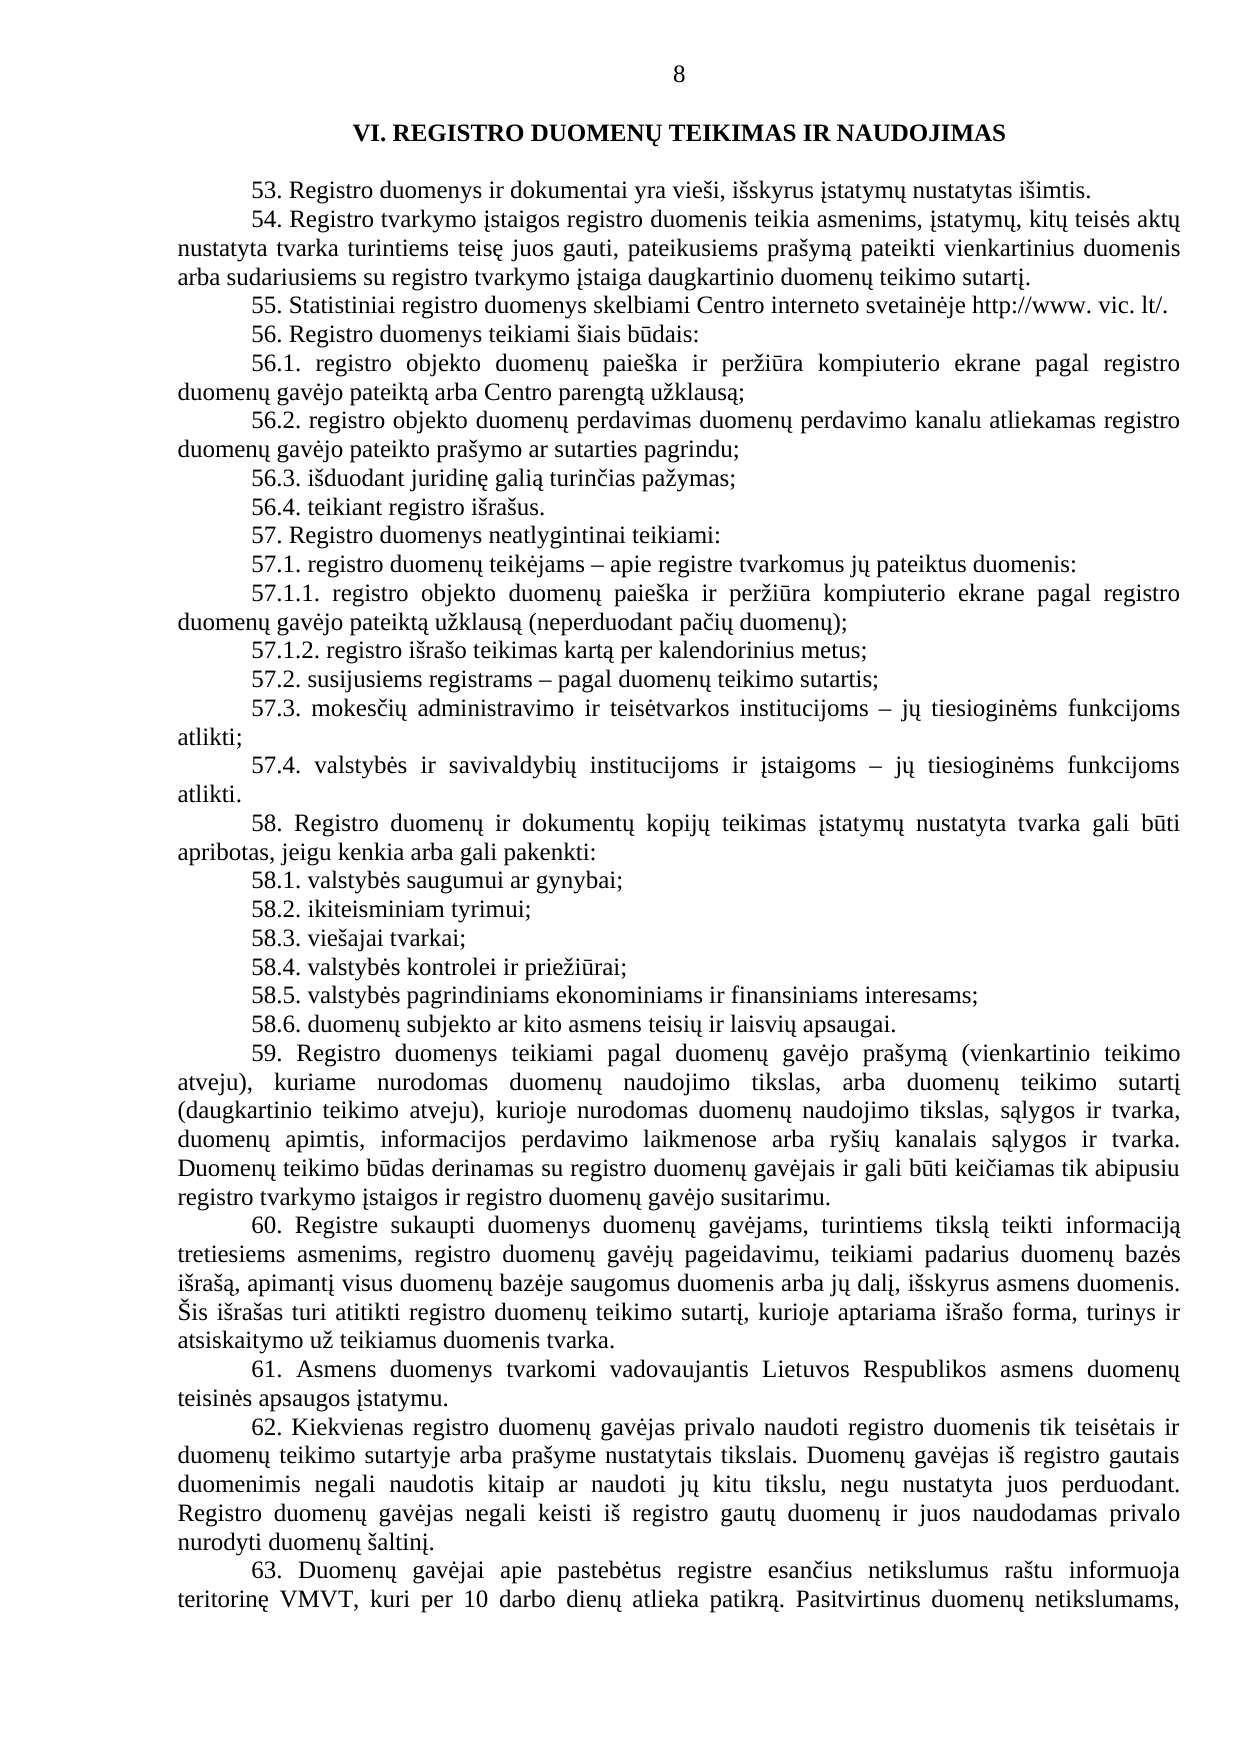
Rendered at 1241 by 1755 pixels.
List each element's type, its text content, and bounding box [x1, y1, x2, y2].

text 60. Registre sukaupti duomenys duomenų gavėjams, turintiems tikslą teikti informaciją tretiesiems asmenims, registro duomenų gavėjų pageidavimu, teikiami padarius duomenų bazės išrašą, apimantį visus duomenų bazėje saugomus duomenis arba jų dalį, išskyrus asmens duomenis. Šis išrašas turi atitikti registro duomenų teikimo sutartį, kurioje aptariama išrašo forma, turinys ir atsiskaitymo už teikiamus duomenis tvarka. [177, 1211, 1181, 1354]
text 53. Registro duomenys ir dokumentai yra vieši, išskyrus įstatymų nustatytas išimtis. [177, 176, 1181, 204]
text 57.4. valstybės ir savivaldybių institucijoms ir įstaigoms – jų tiesioginėms funkcijoms atlikti. [177, 751, 1181, 808]
text 54. Registro tvarkymo įstaigos registro duomenis teikia asmenims, įstatymų, kitų teisės aktų nustatyta tvarka turintiems teisę juos gauti, pateikusiems prašymą pateikti vienkartinius duomenis arba sudariusiems su registro tvarkymo įstaiga daugkartinio duomenų teikimo sutartį. [177, 204, 1181, 291]
text 57.1.2. registro išrašo teikimas kartą per kalendorinius metus; [177, 636, 1181, 664]
text 58.5. valstybės pagrindiniams ekonominiams ir finansiniams interesams; [177, 981, 1181, 1009]
text 58.1. valstybės saugumui ar gynybai; [177, 866, 1181, 894]
text 57.1.1. registro objekto duomenų paieška ir peržiūra kompiuterio ekrane pagal registro duomenų gavėjo pateiktą užklausą (neperduodant pačių duomenų); [177, 578, 1181, 636]
text 58.2. ikiteisminiam tyrimui; [177, 894, 1181, 923]
text 56. Registro duomenys teikiami šiais būdais: [177, 319, 1181, 348]
text 57.3. mokesčių administravimo ir teisėtvarkos institucijoms – jų tiesioginėms funkcijoms atlikti; [177, 693, 1181, 751]
text 63. Duomenų gavėjai apie pastebėtus registre esančius netikslumus raštu informuoja teritorinę VMVT, kuri per 10 darbo dienų atlieka patikrą. Pasitvirtinus duomenų netikslumams, [177, 1556, 1181, 1613]
text 56.3. išduodant juridinę galią turinčias pažymas; [177, 463, 1181, 492]
text 59. Registro duomenys teikiami pagal duomenų gavėjo prašymą (vienkartinio teikimo atveju), kuriame nurodomas duomenų naudojimo tikslas, arba duomenų teikimo sutartį (daugkartinio teikimo atveju), kurioje nurodomas duomenų naudojimo tikslas, sąlygos ir tvarka, duomenų apimtis, informacijos perdavimo laikmenose arba ryšių kanalais sąlygos ir tvarka. Duomenų teikimo būdas derinamas su registro duomenų gavėjais ir gali būti keičiamas tik abipusiu registro tvarkymo įstaigos ir registro duomenų gavėjo susitarimu. [177, 1038, 1181, 1211]
text 55. Statistiniai registro duomenys skelbiami Centro interneto svetainėje http://www. vic. lt/. [177, 291, 1181, 319]
text 56.1. registro objekto duomenų paieška ir peržiūra kompiuterio ekrane pagal registro duomenų gavėjo pateiktą arba Centro parengtą užklausą; [177, 348, 1181, 406]
text 56.2. registro objekto duomenų perdavimas duomenų perdavimo kanalu atliekamas registro duomenų gavėjo pateikto prašymo ar sutarties pagrindu; [177, 406, 1181, 463]
text 61. Asmens duomenys tvarkomi vadovaujantis Lietuvos Respublikos asmens duomenų teisinės apsaugos įstatymu. [177, 1354, 1181, 1412]
text 57.1. registro duomenų teikėjams – apie registre tvarkomus jų pateiktus duomenis: [177, 549, 1181, 578]
text 58.4. valstybės kontrolei ir priežiūrai; [177, 952, 1181, 981]
text 57.2. susijusiems registrams – pagal duomenų teikimo sutartis; [177, 664, 1181, 693]
text 56.4. teikiant registro išrašus. [177, 492, 1181, 521]
text 62. Kiekvienas registro duomenų gavėjas privalo naudoti registro duomenis tik teisėtais ir duomenų teikimo sutartyje arba prašyme nustatytais tikslais. Duomenų gavėjas iš registro gautais duomenimis negali naudotis kitaip ar naudoti jų kitu tikslu, negu nustatyta juos perduodant. Registro duomenų gavėjas negali keisti iš registro gautų duomenų ir juos naudodamas privalo nurodyti duomenų šaltinį. [177, 1412, 1181, 1556]
text 58.3. viešajai tvarkai; [177, 923, 1181, 952]
text 58.6. duomenų subjekto ar kito asmens teisių ir laisvių apsaugai. [177, 1009, 1181, 1038]
text 57. Registro duomenys neatlygintinai teikiami: [177, 521, 1181, 549]
text VI. REGISTRO DUOMENŲ TEIKIMAS IR NAUDOJIMAS [177, 118, 1181, 147]
text 58. Registro duomenų ir dokumentų kopijų teikimas įstatymų nustatyta tvarka gali būti apribotas, jeigu kenkia arba gali pakenkti: [177, 808, 1181, 866]
